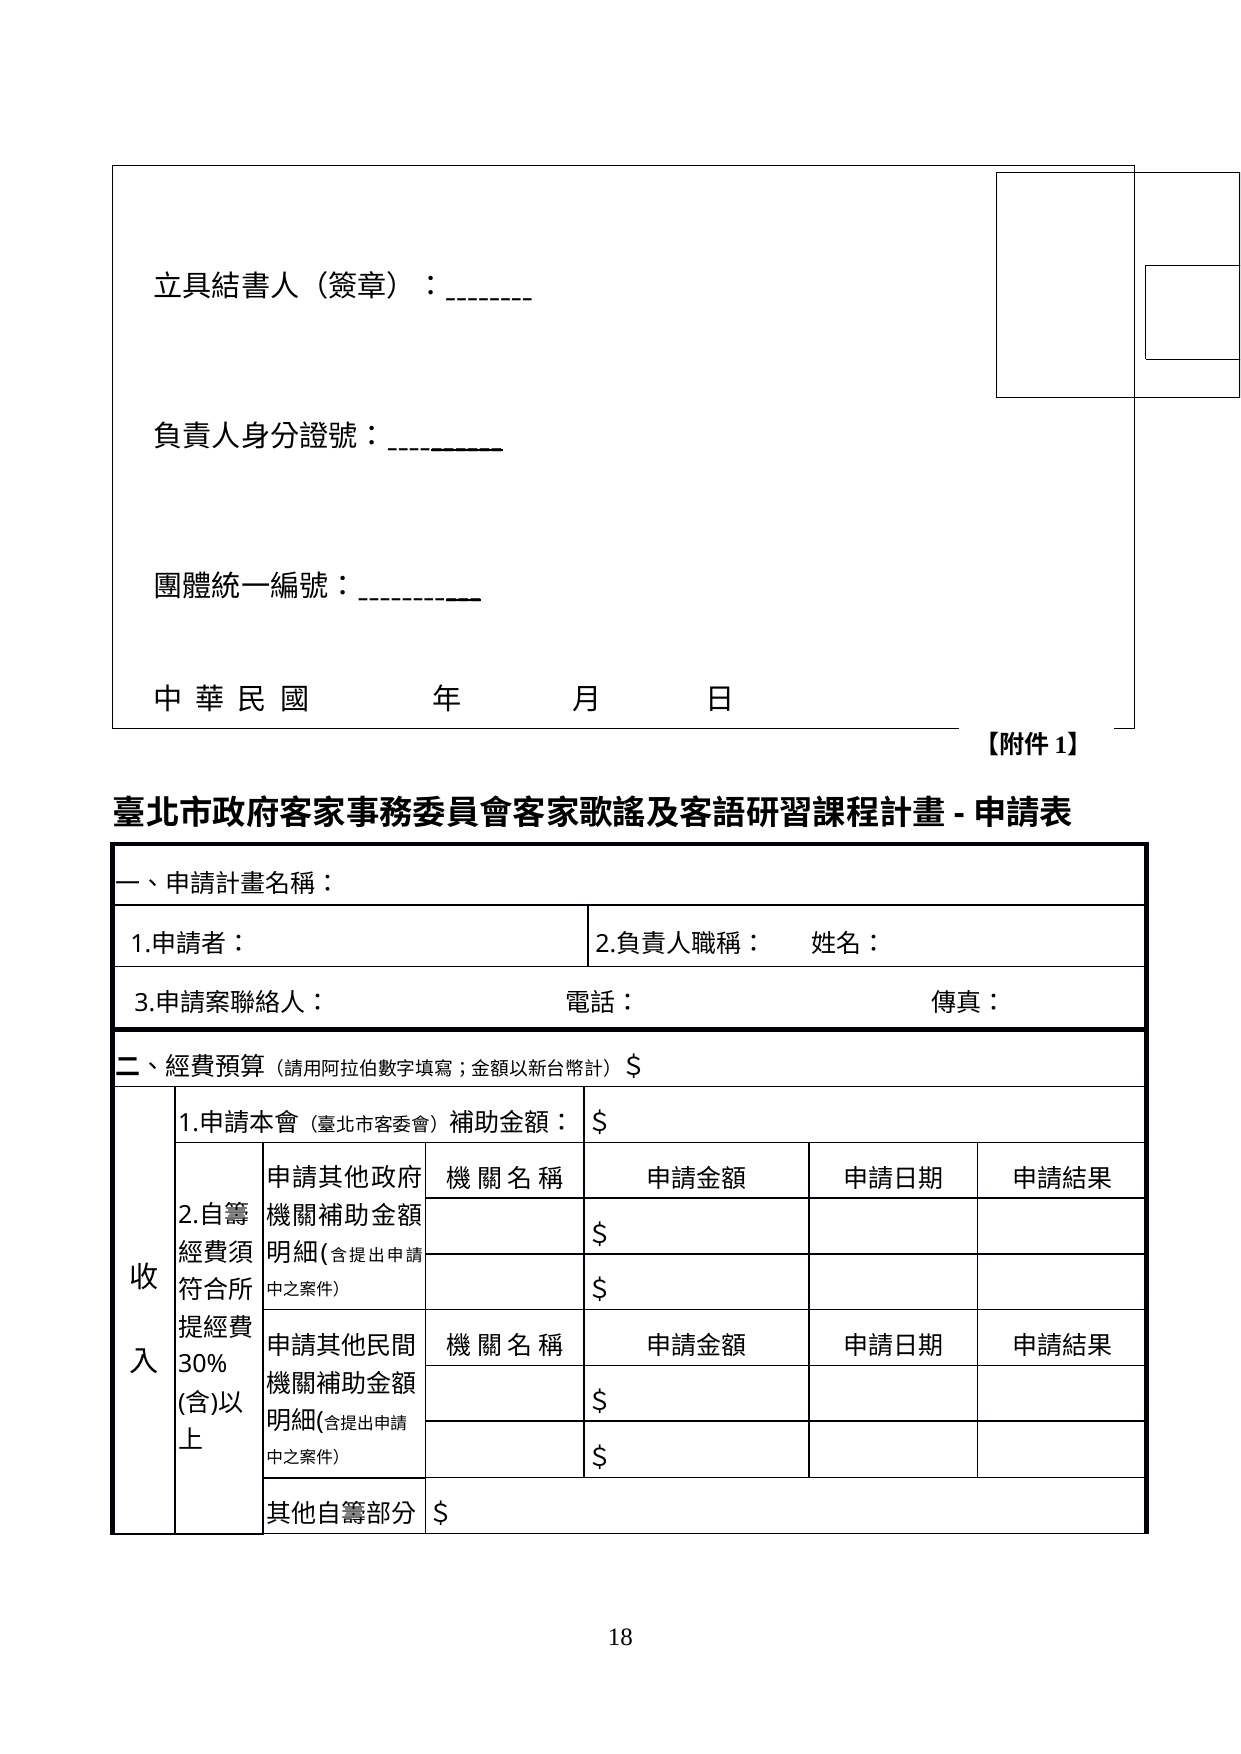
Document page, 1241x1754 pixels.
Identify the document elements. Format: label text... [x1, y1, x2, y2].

table_cell 收 入 [115, 1087, 174, 1533]
table_cell 傳真： [928, 967, 1144, 1027]
table_cell ＄ [585, 1255, 808, 1309]
table_cell 3.申請案聯絡人： [115, 967, 562, 1027]
table_cell 申請金額 [585, 1310, 808, 1364]
table_cell 申請結果 [978, 1310, 1144, 1364]
text 【附件1】 [974, 724, 1099, 760]
table_cell 申請其他政府機關補助金額明細(含提出申請中之案件） [264, 1143, 425, 1309]
table_cell [978, 1255, 1144, 1309]
table_cell [978, 1366, 1144, 1420]
table_cell [426, 1199, 583, 1253]
table_cell [810, 1255, 977, 1309]
text 臺北市政府客家事務委員會客家歌謠及客語研習課程計畫 - 申請表 [112, 767, 1128, 842]
table_cell 電話： [563, 967, 928, 1027]
table_cell 1.申請者： [115, 906, 587, 966]
table_cell [810, 1199, 977, 1253]
table_cell 2.負責人職稱： 姓名： [589, 906, 1144, 966]
table_cell 機 關 名 稱 [426, 1310, 583, 1364]
table_cell 2.自籌經費須符合所提經費30%(含)以上 [176, 1143, 262, 1533]
table_cell ＄ [585, 1087, 1144, 1142]
table_cell 其他自籌部分 [264, 1479, 425, 1533]
table_cell 機 關 名 稱 [426, 1143, 583, 1197]
table_cell 申請結果 [978, 1143, 1144, 1197]
table_cell 1.申請本會（臺北市客委會）補助金額： [176, 1087, 583, 1142]
table_cell ＄ [585, 1366, 808, 1420]
table_cell [426, 1366, 583, 1420]
table_cell 申請日期 [810, 1143, 977, 1197]
table_cell ＄ [426, 1478, 1144, 1533]
table_cell [426, 1255, 583, 1309]
table_cell ＄ [585, 1199, 808, 1253]
table_header 立具結書人（簽章）：ˍˍˍˍˍˍˍˍ 負責人身分證號：ˍˍˍˍˍˍˍˍˍˍ 團體統一編號：ˍˍˍˍˍˍˍˍˍˍˍ 中 華 民 國 年 月 日 [113, 166, 1134, 728]
table_cell ＄ [585, 1422, 808, 1477]
table_cell 申請其他民間機關補助金額明細(含提出申請中之案件） [264, 1310, 425, 1477]
table_cell [426, 1422, 583, 1477]
table_cell [978, 1422, 1144, 1477]
table_cell [810, 1422, 977, 1477]
table_header 一、申請計畫名稱： [115, 846, 1144, 904]
table_cell [978, 1199, 1144, 1253]
table_cell 申請日期 [810, 1310, 977, 1364]
table_cell [810, 1366, 977, 1420]
table_cell 二、經費預算（請用阿拉伯數字填寫；金額以新台幣計）＄ [115, 1032, 1144, 1086]
table_cell 申請金額 [585, 1143, 808, 1197]
